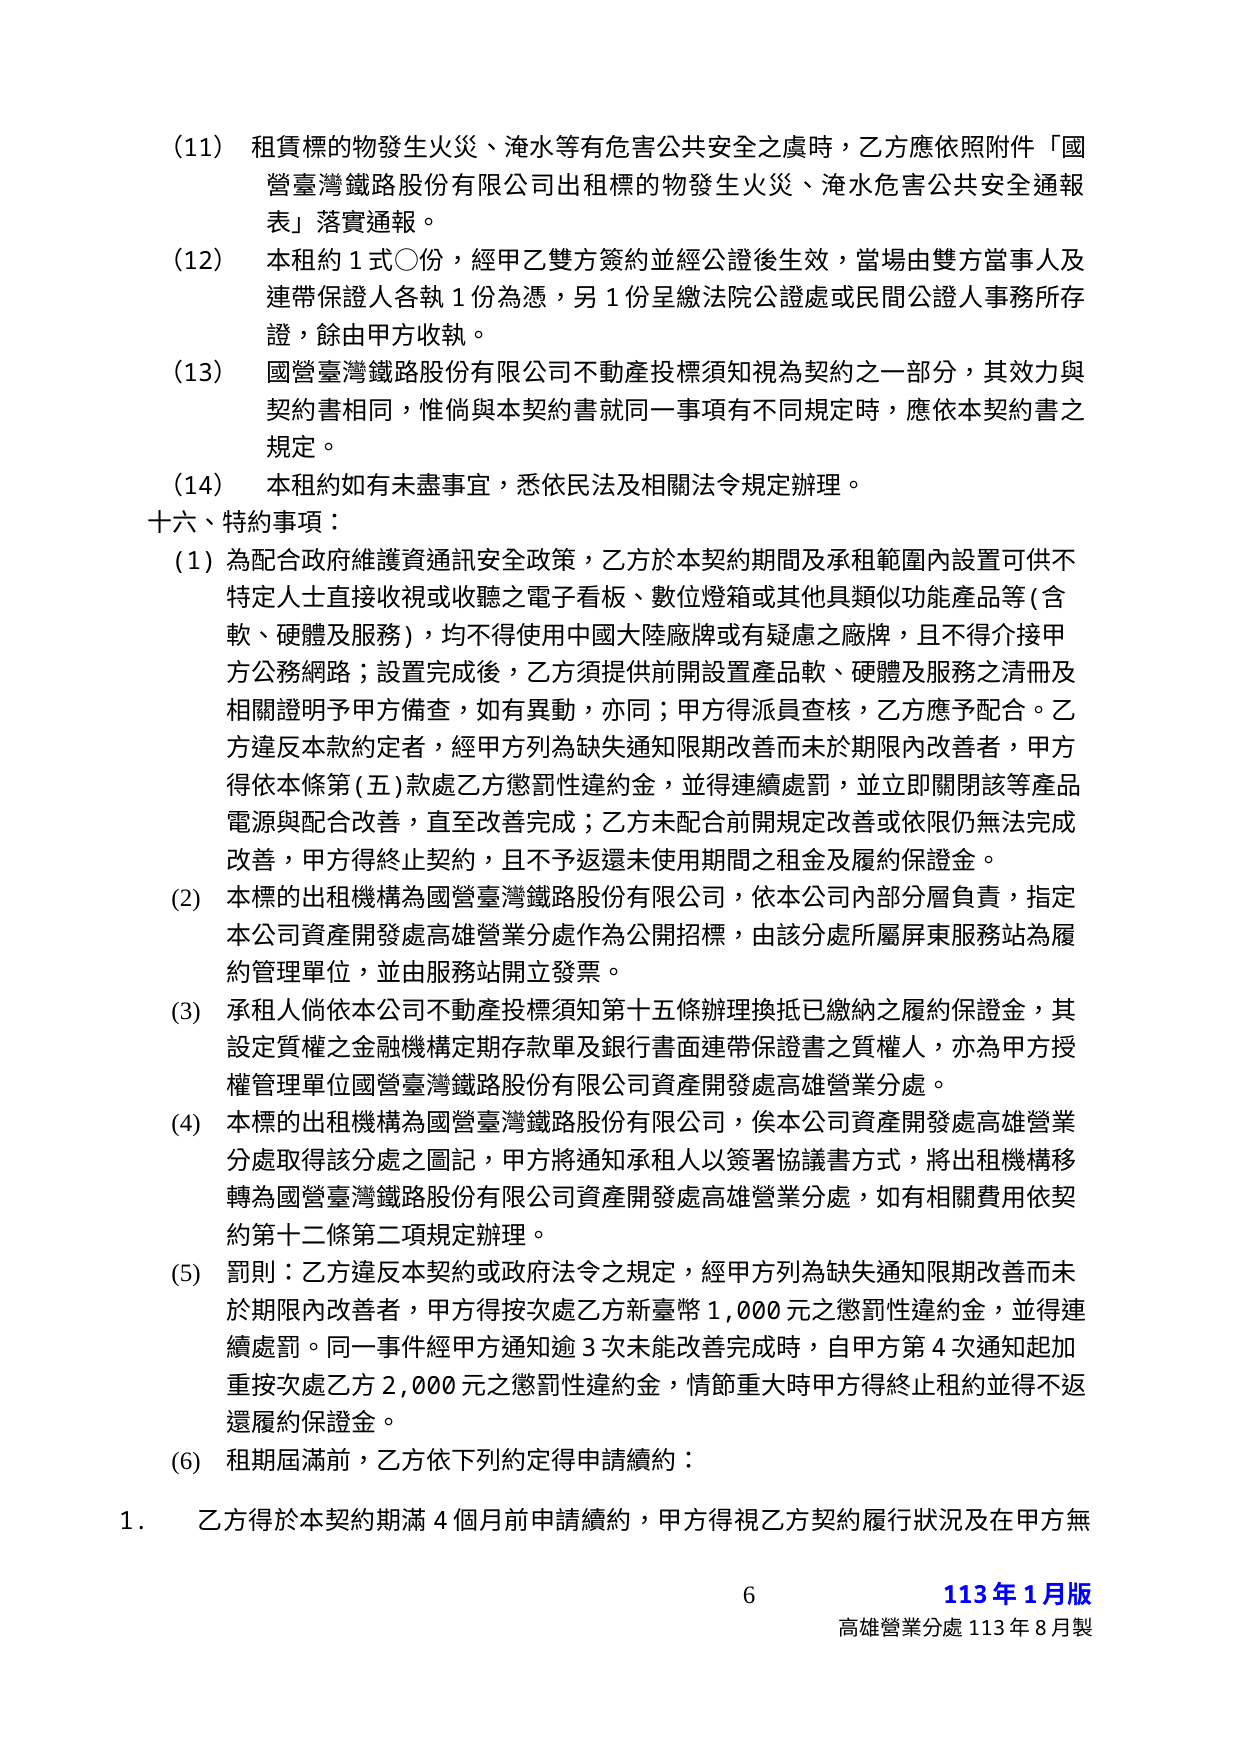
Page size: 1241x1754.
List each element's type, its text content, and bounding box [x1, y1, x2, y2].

list 本標的出租機構為國營臺灣鐵路股份有限公司，依本公司內部分層負責，指定本公司資產開發處高雄營業分處作為公開招標，由該分處所屬屏東服務站為履約管理單位，並由服務站開立發票。 [171, 877, 1087, 989]
list 為配合政府維護資通訊安全政策，乙方於本契約期間及承租範圍內設置可供不特定人士直接收視或收聽之電子看板、數位燈箱或其他具類似功能產品等(含軟、硬體及服務)，均不得使用中國大陸廠牌或有疑慮之廠牌，且不得介接甲方公務網路；設置完成後，乙方須提供前開設置產品軟、硬體及服務之清冊及相關證明予甲方備查，如有異動，亦同；甲方得派員查核，乙方應予配合。乙方違反本款約定者，經甲方列為缺失通知限期改善而未於期限內改善者，甲方得依本條第(五)款處乙方懲罰性違約金，並得連續處罰，並立即關閉該等產品電源與配合改善，直至改善完成；乙方未配合前開規定改善或依限仍無法完成改善，甲方得終止契約，且不予返還未使用期間之租金及履約保證金。 [171, 539, 1087, 877]
list 罰則：乙方違反本契約或政府法令之規定，經甲方列為缺失通知限期改善而未於期限內改善者，甲方得按次處乙方新臺幣1,000元之懲罰性違約金，並得連續處罰。同一事件經甲方通知逾3次未能改善完成時，自甲方第4次通知起加重按次處乙方2,000元之懲罰性違約金，情節重大時甲方得終止租約並得不返還履約保證金。 [171, 1252, 1087, 1439]
list 乙方得於本契約期滿4個月前申請續約，甲方得視乙方契約履行狀況及在甲方無 [118, 1477, 1092, 1539]
list 租賃標的物發生火災、淹水等有危害公共安全之虞時，乙方應依照附件「國營臺灣鐵路股份有限公司出租標的物發生火災、淹水危害公共安全通報表」落實通報。 [158, 127, 1087, 239]
list 國營臺灣鐵路股份有限公司不動產投標須知視為契約之一部分，其效力與契約書相同，惟倘與本契約書就同一事項有不同規定時，應依本契約書之規定。 [158, 352, 1087, 464]
list 本租約如有未盡事宜，悉依民法及相關法令規定辦理。 [158, 464, 1087, 502]
list 承租人倘依本公司不動產投標須知第十五條辦理換抵已繳納之履約保證金，其設定質權之金融機構定期存款單及銀行書面連帶保證書之質權人，亦為甲方授權管理單位國營臺灣鐵路股份有限公司資產開發處高雄營業分處。 [171, 989, 1087, 1102]
list 本租約1式○份，經甲乙雙方簽約並經公證後生效，當場由雙方當事人及連帶保證人各執1份為憑，另1份呈繳法院公證處或民間公證人事務所存證，餘由甲方收執。 [158, 239, 1087, 352]
list 租期屆滿前，乙方依下列約定得申請續約： [171, 1439, 1087, 1477]
text 十六、特約事項： [148, 502, 1087, 539]
list 本標的出租機構為國營臺灣鐵路股份有限公司，俟本公司資產開發處高雄營業分處取得該分處之圖記，甲方將通知承租人以簽署協議書方式，將出租機構移轉為國營臺灣鐵路股份有限公司資產開發處高雄營業分處，如有相關費用依契約第十二條第二項規定辦理。 [171, 1102, 1087, 1252]
